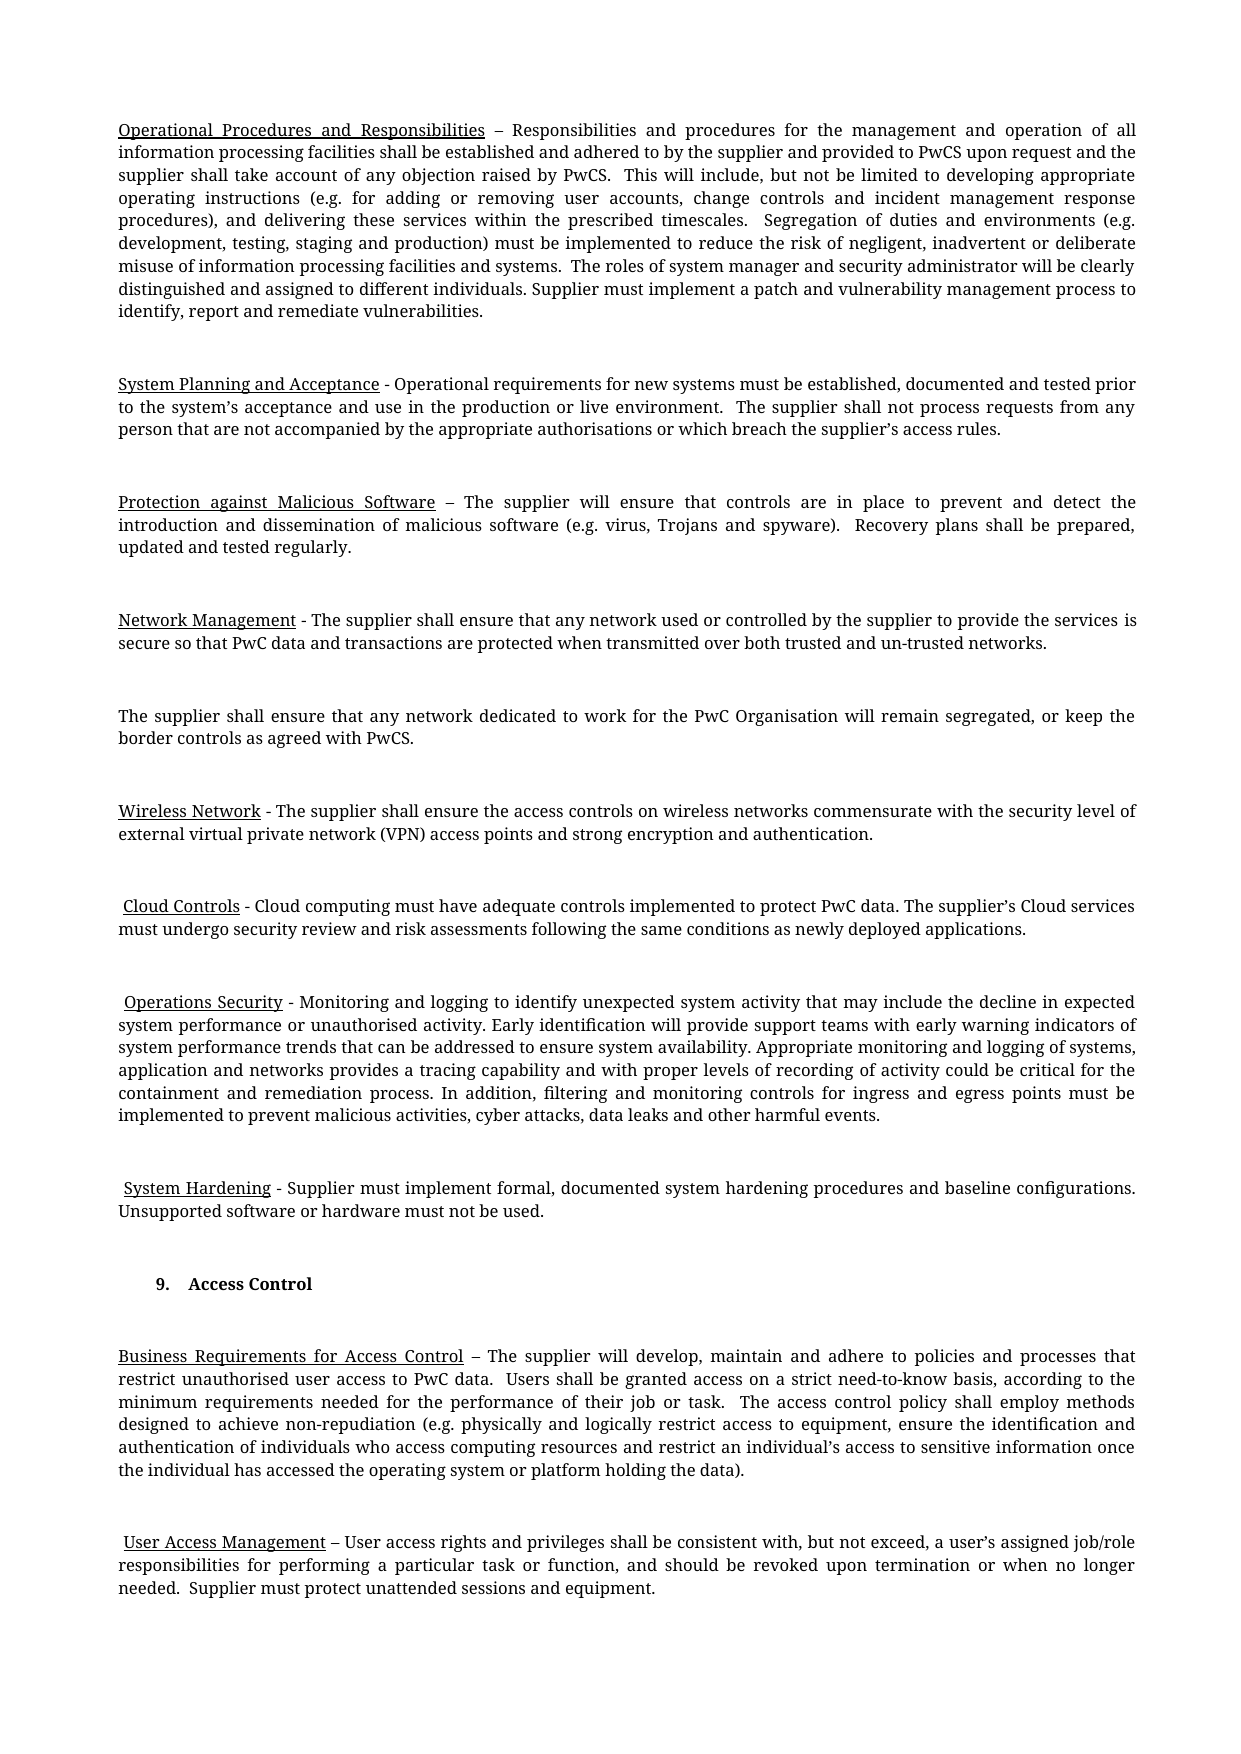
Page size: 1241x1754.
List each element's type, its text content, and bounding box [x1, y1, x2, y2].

text The supplier shall ensure that any network dedicated to work for the PwC Organisation will remain segregated, or keep the border controls as agreed with PwCS. [118, 704, 1137, 749]
text Operations Security - Monitoring and logging to identify unexpected system activity that may include the decline in expected system performance or unauthorised activity. Early identification will provide support teams with early warning indicators of system performance trends that can be addressed to ensure system availability. Appropriate monitoring and logging of systems, application and networks provides a tracing capability and with proper levels of recording of activity could be critical for the containment and remediation process. In addition, filtering and monitoring controls for ingress and egress points must be implemented to prevent malicious activities, cyber attacks, data leaks and other harmful events. [118, 990, 1137, 1127]
text Wireless Network - The supplier shall ensure the access controls on wireless networks commensurate with the security level of external virtual private network (VPN) access points and strong encryption and authentication. [118, 799, 1137, 845]
text Business Requirements for Access Control – The supplier will develop, maintain and adhere to policies and processes that restrict unauthorised user access to PwC data. Users shall be granted access on a strict need-to-know basis, according to the minimum requirements needed for the performance of their job or task. The access control policy shall employ methods designed to achieve non-repudiation (e.g. physically and logically restrict access to equipment, ensure the identification and authentication of individuals who access computing resources and restrict an individual’s access to sensitive information once the individual has accessed the operating system or platform holding the data). [118, 1345, 1137, 1481]
text Protection against Malicious Software – The supplier will ensure that controls are in place to prevent and detect the introduction and dissemination of malicious software (e.g. virus, Trojans and spyware). Recovery plans shall be prepared, updated and tested regularly. [118, 491, 1137, 559]
text Cloud Controls - Cloud computing must have adequate controls implemented to protect PwC data. The supplier’s Cloud services must undergo security review and risk assessments following the same conditions as newly deployed applications. [118, 895, 1137, 940]
text System Hardening - Supplier must implement formal, documented system hardening procedures and baseline configurations. Unsupported software or hardware must not be used. [118, 1177, 1137, 1222]
text System Planning and Acceptance - Operational requirements for new systems must be established, documented and tested prior to the system’s acceptance and use in the production or live environment. The supplier shall not process requests from any person that are not accompanied by the appropriate authorisations or which breach the supplier’s access rules. [118, 372, 1137, 441]
text Operational Procedures and Responsibilities – Responsibilities and procedures for the management and operation of all information processing facilities shall be established and adhered to by the supplier and provided to PwCS upon request and the supplier shall take account of any objection raised by PwCS. This will include, but not be limited to developing appropriate operating instructions (e.g. for adding or removing user accounts, change controls and incident management response procedures), and delivering these services within the prescribed timescales. Segregation of duties and environments (e.g. development, testing, staging and production) must be implemented to reduce the risk of negligent, inadvertent or deliberate misuse of information processing facilities and systems. The roles of system manager and security administrator will be clearly distinguished and assigned to different individuals. Supplier must implement a patch and vulnerability management process to identify, report and remediate vulnerabilities. [118, 118, 1137, 322]
text User Access Management – User access rights and privileges shall be consistent with, but not exceed, a user’s assigned job/role responsibilities for performing a particular task or function, and should be revoked upon termination or when no longer needed. Supplier must protect unattended sessions and equipment. [118, 1531, 1137, 1599]
text 9. Access Control [156, 1272, 1137, 1295]
text Network Management - The supplier shall ensure that any network used or controlled by the supplier to provide the services is secure so that PwC data and transactions are protected when transmitted over both trusted and un-trusted networks. [118, 609, 1137, 654]
